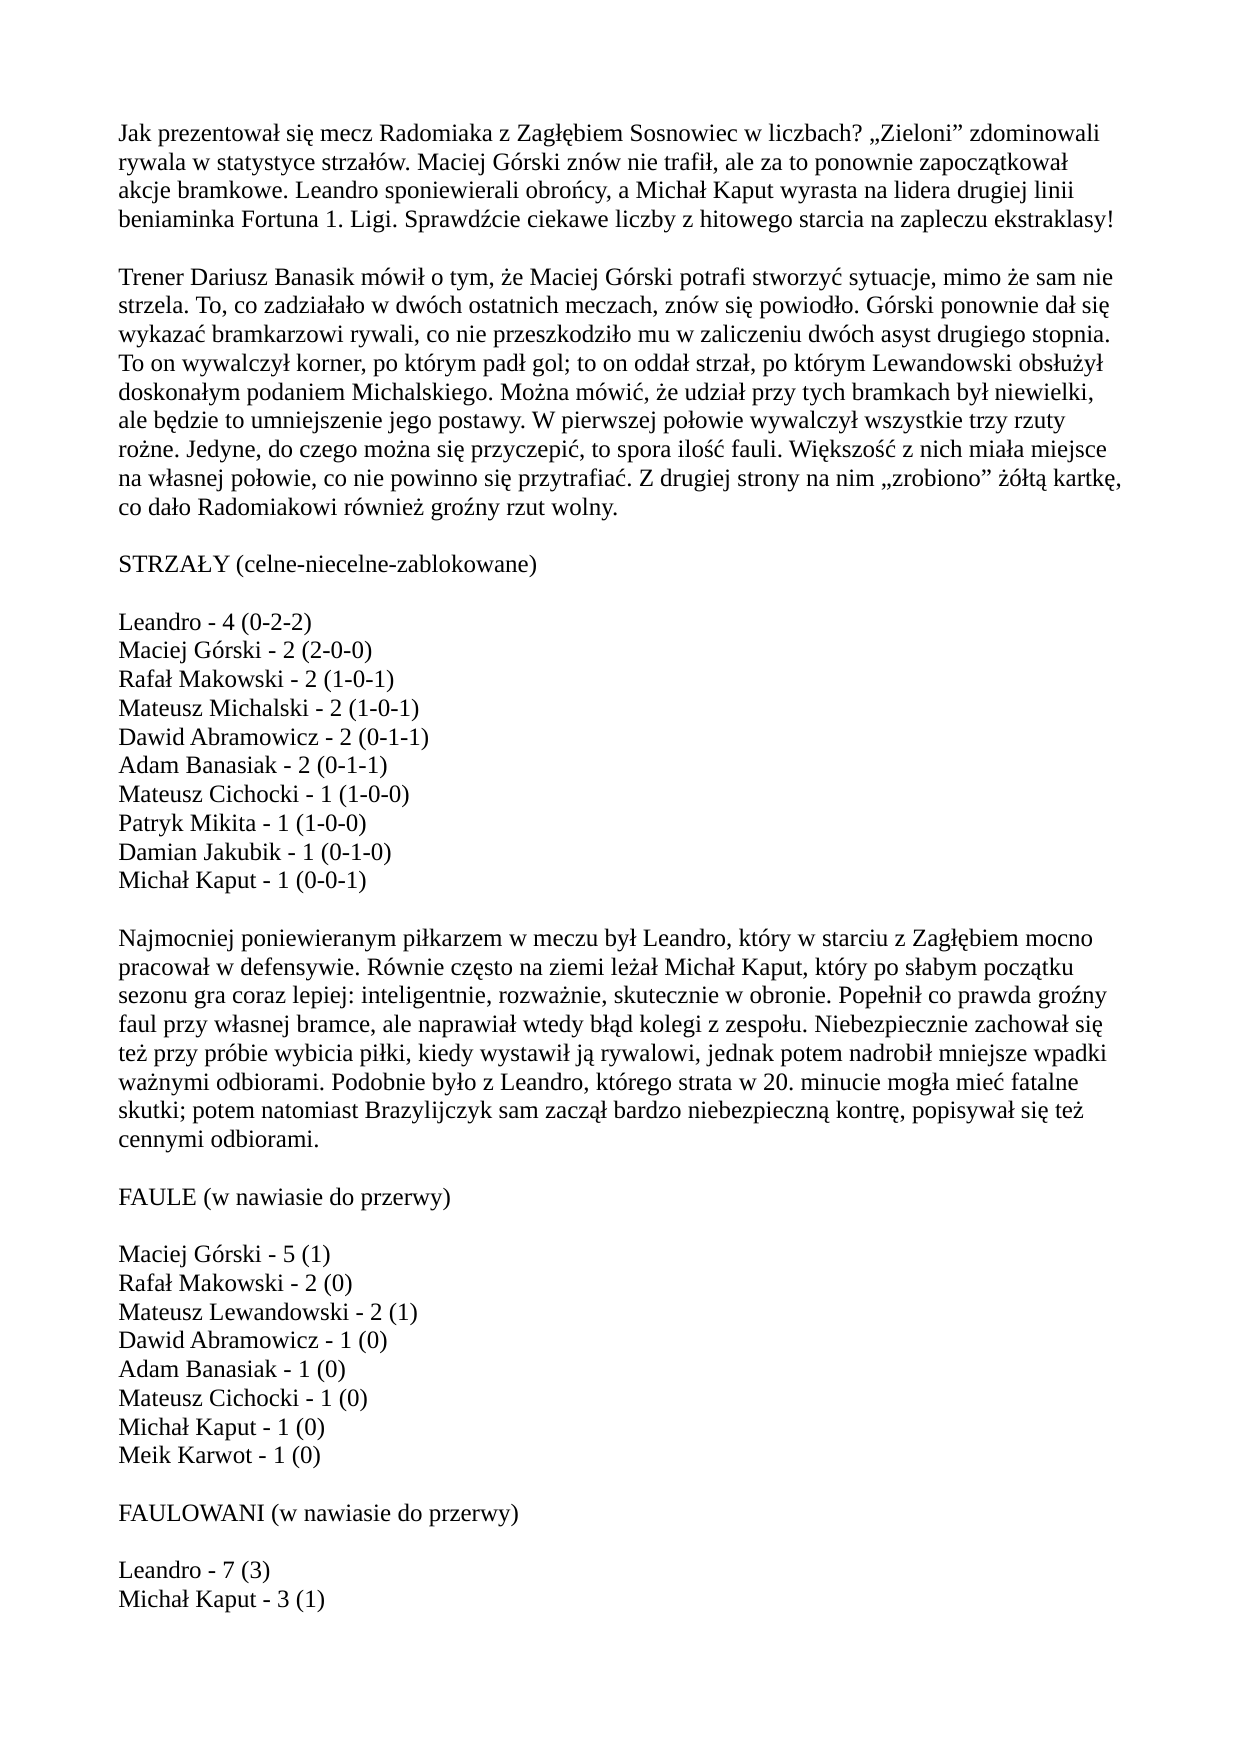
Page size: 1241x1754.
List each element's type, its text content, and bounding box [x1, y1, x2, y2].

text Jak prezentował się mecz Radomiaka z Zagłębiem Sosnowiec w liczbach? „Zieloni” zdominowali rywala w statystyce strzałów. Maciej Górski znów nie trafił, ale za to ponownie zapoczątkował akcje bramkowe. Leandro sponiewierali obrońcy, a Michał Kaput wyrasta na lidera drugiej linii beniaminka Fortuna 1. Ligi. Sprawdźcie ciekawe liczby z hitowego starcia na zapleczu ekstraklasy! [118, 118, 1122, 233]
text Mateusz Michalski - 2 (1-0-1) Dawid Abramowicz - 2 (0-1-1) Adam Banasiak - 2 (0-1-1) [118, 693, 1122, 779]
text Michał Kaput - 1 (0-0-1) [118, 866, 1122, 894]
text STRZAŁY (celne-niecelne-zablokowane) [118, 549, 1122, 578]
text Najmocniej poniewieranym piłkarzem w meczu był Leandro, który w starciu z Zagłębiem mocno pracował w defensywie. Równie często na ziemi leżał Michał Kaput, który po słabym początku sezonu gra coraz lepiej: inteligentnie, rozważnie, skutecznie w obronie. Popełnił co prawda groźny faul przy własnej bramce, ale naprawiał wtedy błąd kolegi z zespołu. Niebezpiecznie zachował się też przy próbie wybicia piłki, kiedy wystawił ją rywalowi, jednak potem nadrobił mniejsze wpadki ważnymi odbiorami. Podobnie było z Leandro, którego strata w 20. minucie mogła mieć fatalne skutki; potem natomiast Brazylijczyk sam zaczął bardzo niebezpieczną kontrę, popisywał się też cennymi odbiorami. [118, 923, 1122, 1153]
text FAULE (w nawiasie do przerwy) [118, 1182, 1122, 1211]
text FAULOWANI (w nawiasie do przerwy) Leandro - 7 (3) Michał Kaput - 3 (1) [118, 1498, 1122, 1613]
text Leandro - 4 (0-2-2) Maciej Górski - 2 (2-0-0) Rafał Makowski - 2 (1-0-1) [118, 607, 1122, 693]
text Trener Dariusz Banasik mówił o tym, że Maciej Górski potrafi stworzyć sytuacje, mimo że sam nie strzela. To, co zadziałało w dwóch ostatnich meczach, znów się powiodło. Górski ponownie dał się wykazać bramkarzowi rywali, co nie przeszkodziło mu w zaliczeniu dwóch asyst drugiego stopnia. To on wywalczył korner, po którym padł gol; to on oddał strzał, po którym Lewandowski obsłużył doskonałym podaniem Michalskiego. Można mówić, że udział przy tych bramkach był niewielki, ale będzie to umniejszenie jego postawy. W pierwszej połowie wywalczył wszystkie trzy rzuty rożne. Jedyne, do czego można się przyczepić, to spora ilość fauli. Większość z nich miała miejsce na własnej połowie, co nie powinno się przytrafiać. Z drugiej strony na nim „zrobiono” żółtą kartkę, co dało Radomiakowi również groźny rzut wolny. [118, 262, 1122, 521]
text Mateusz Cichocki - 1 (1-0-0) Patryk Mikita - 1 (1-0-0) Damian Jakubik - 1 (0-1-0) [118, 779, 1122, 866]
text Maciej Górski - 5 (1) Rafał Makowski - 2 (0) Mateusz Lewandowski - 2 (1) Dawid Abramowicz - 1 (0) Adam Banasiak - 1 (0) Mateusz Cichocki - 1 (0) Michał Kaput - 1 (0) Meik Karwot - 1 (0) [118, 1239, 1122, 1469]
